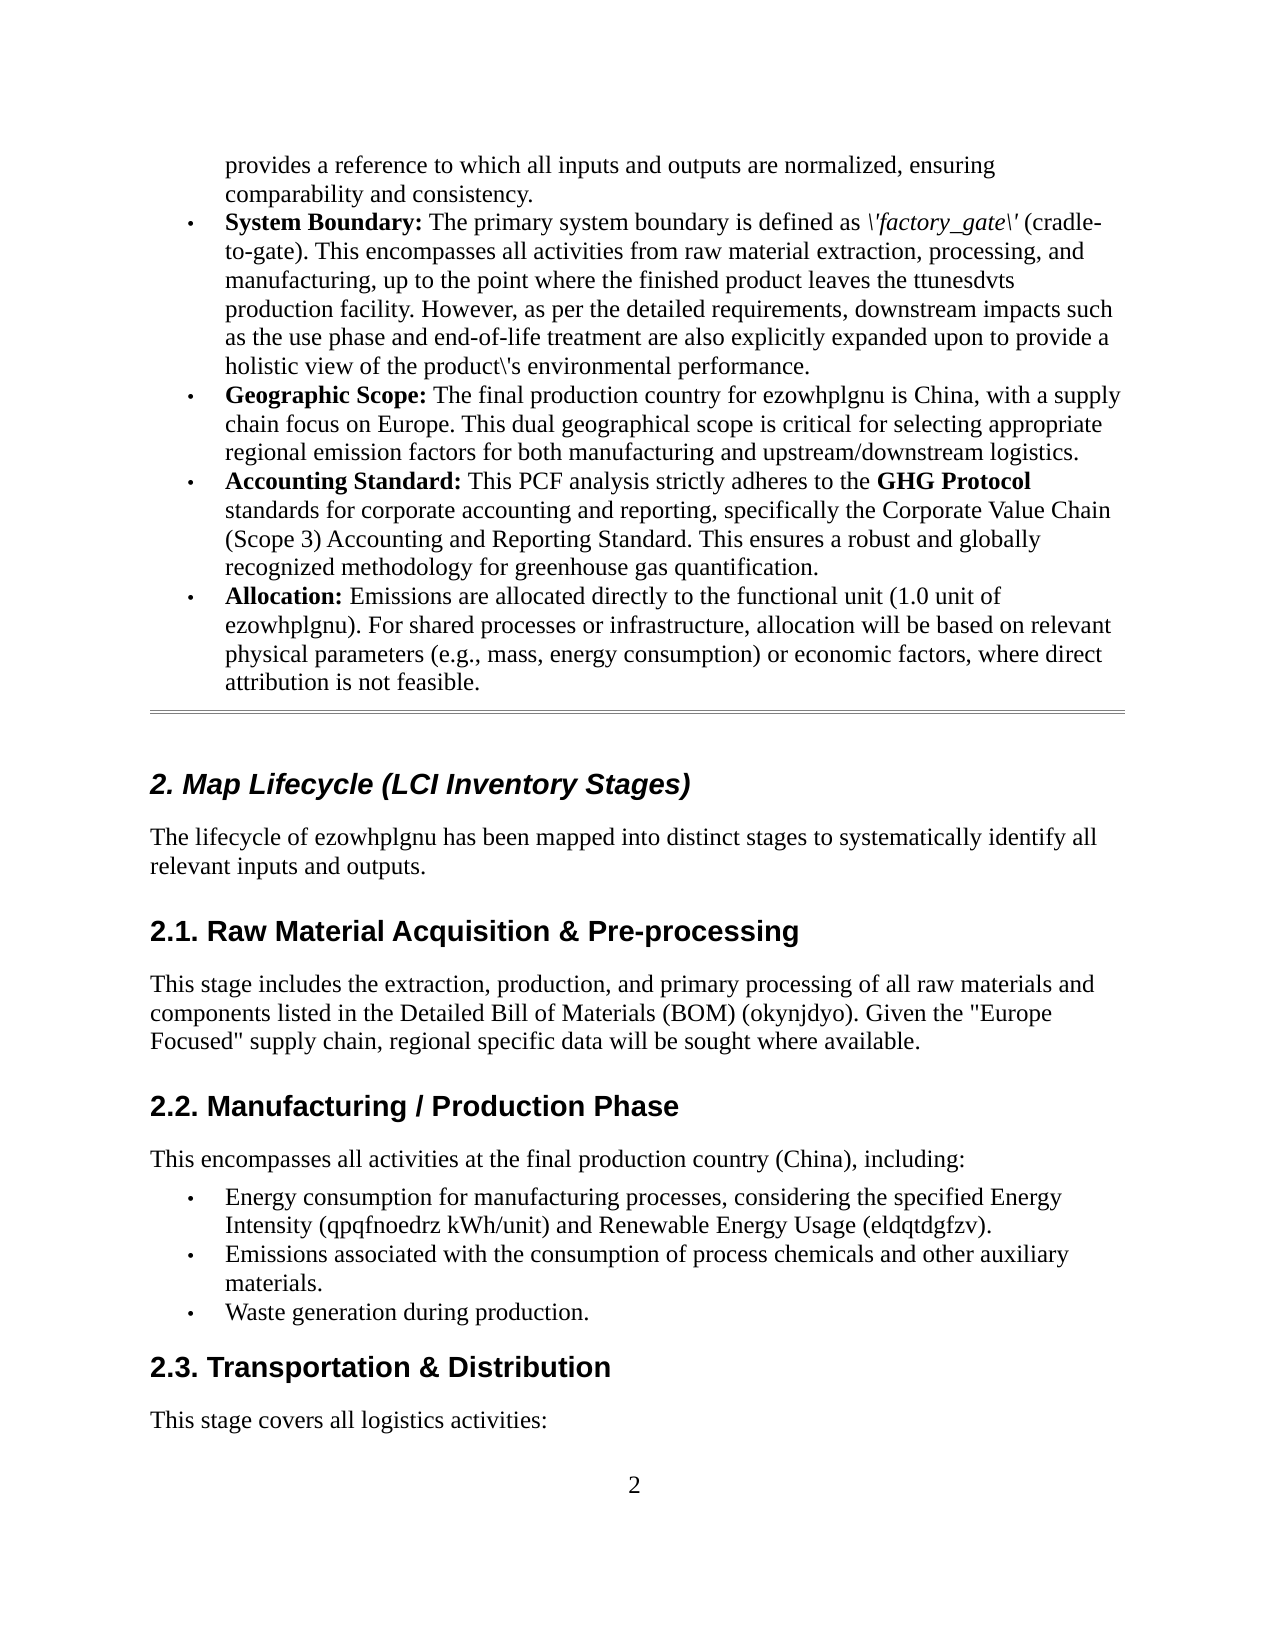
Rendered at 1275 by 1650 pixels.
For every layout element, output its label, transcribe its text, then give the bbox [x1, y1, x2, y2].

text This stage covers all logistics activities: [150, 1406, 1125, 1434]
list Accounting Standard: This PCF analysis strictly adheres to the GHG Protocol standards for corporate accounting and reporting, specifically the Corporate Value Chain (Scope 3) Accounting and Reporting Standard. This ensures a robust and globally recognized methodology for greenhouse gas quantification. [187, 466, 1125, 581]
list Emissions associated with the consumption of process chemicals and other auxiliary materials. [187, 1239, 1125, 1297]
list provides a reference to which all inputs and outputs are normalized, ensuring comparability and consistency. [187, 150, 1125, 207]
text The lifecycle of ezowhplgnu has been mapped into distinct stages to systematically identify all relevant inputs and outputs. [150, 822, 1125, 880]
list System Boundary: The primary system boundary is defined as \'factory_gate\' (cradle-to-gate). This encompasses all activities from raw material extraction, processing, and manufacturing, up to the point where the finished product leaves the ttunesdvts production facility. However, as per the detailed requirements, downstream impacts such as the use phase and end-of-life treatment are also explicitly expanded upon to provide a holistic view of the product\'s environmental performance. [187, 207, 1125, 380]
subtitle 2. Map Lifecycle (LCI Inventory Stages) [150, 767, 1125, 801]
subtitle 2.2. Manufacturing / Production Phase [150, 1089, 1125, 1123]
list Waste generation during production. [187, 1297, 1125, 1326]
subtitle 2.1. Raw Material Acquisition & Pre-processing [150, 914, 1125, 947]
subtitle 2.3. Transportation & Distribution [150, 1351, 1125, 1384]
text This stage includes the extraction, production, and primary processing of all raw materials and components listed in the Detailed Bill of Materials (BOM) (okynjdyo). Given the "Europe Focused" supply chain, regional specific data will be sought where available. [150, 969, 1125, 1055]
text This encompasses all activities at the final production country (China), including: [150, 1144, 1125, 1173]
list Geographic Scope: The final production country for ezowhplgnu is China, with a supply chain focus on Europe. This dual geographical scope is critical for selecting appropriate regional emission factors for both manufacturing and upstream/downstream logistics. [187, 380, 1125, 466]
list Energy consumption for manufacturing processes, considering the specified Energy Intensity (qpqfnoedrz kWh/unit) and Renewable Energy Usage (eldqtdgfzv). [187, 1182, 1125, 1239]
list Allocation: Emissions are allocated directly to the functional unit (1.0 unit of ezowhplgnu). For shared processes or infrastructure, allocation will be based on relevant physical parameters (e.g., mass, energy consumption) or economic factors, where direct attribution is not feasible. [187, 581, 1125, 696]
